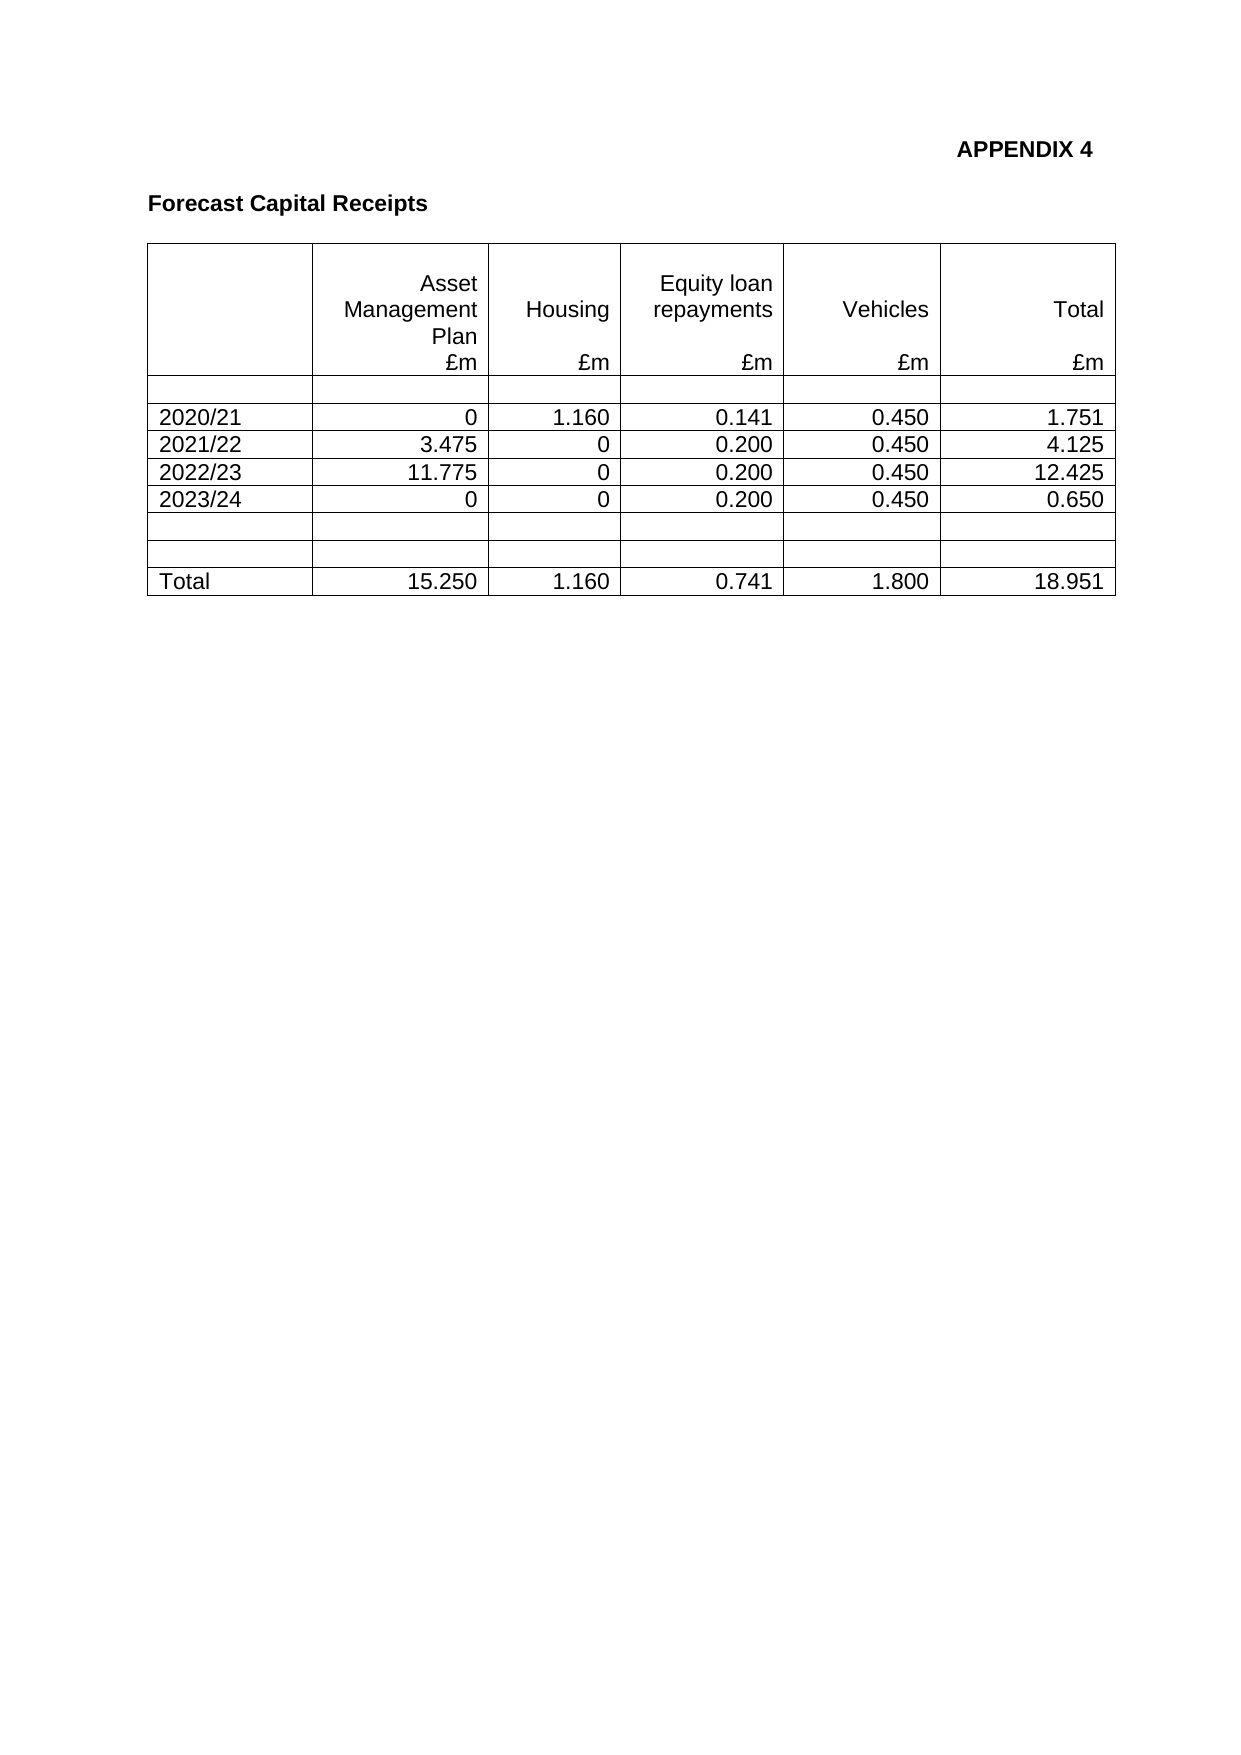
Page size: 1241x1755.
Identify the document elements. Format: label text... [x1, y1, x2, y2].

table_cell 1.160 [489, 404, 620, 430]
table_cell [941, 376, 1115, 403]
table_cell 2020/21 [148, 404, 312, 430]
table_cell 11.775 [313, 459, 488, 485]
table_cell 0.200 [621, 431, 783, 457]
table_cell 0.450 [784, 486, 940, 512]
table_cell [941, 513, 1115, 540]
table_cell 0.200 [621, 486, 783, 512]
table_cell [621, 513, 783, 540]
table_cell [313, 376, 488, 403]
table_cell [784, 376, 940, 403]
text APPENDIX 4 [148, 130, 1093, 163]
table_cell 1.800 [784, 568, 940, 594]
table_cell 0.450 [784, 404, 940, 430]
table_cell 0.650 [941, 486, 1115, 512]
table_header Vehicles £m [784, 244, 940, 375]
table_cell 0 [489, 431, 620, 457]
table_header Asset Management Plan £m [313, 244, 488, 375]
table_cell 1.751 [941, 404, 1115, 430]
table_cell [148, 541, 312, 567]
table_header Total £m [941, 244, 1115, 375]
table_cell 1.160 [489, 568, 620, 594]
table_cell [148, 376, 312, 403]
table_cell 3.475 [313, 431, 488, 457]
table_header Housing £m [489, 244, 620, 375]
table_cell [621, 376, 783, 403]
table_cell 15.250 [313, 568, 488, 594]
table_cell 0.741 [621, 568, 783, 594]
table_cell 4.125 [941, 431, 1115, 457]
table_cell [941, 541, 1115, 567]
table_cell 18.951 [941, 568, 1115, 594]
table_header Equity loan repayments £m [621, 244, 783, 375]
table_cell 0 [313, 404, 488, 430]
table_cell [148, 513, 312, 540]
table_cell 0.141 [621, 404, 783, 430]
table_cell [784, 513, 940, 540]
table_header [148, 244, 312, 375]
table_cell Total [148, 568, 312, 594]
table_cell [313, 541, 488, 567]
table_cell [489, 541, 620, 567]
table_cell [489, 376, 620, 403]
table_cell 0.200 [621, 459, 783, 485]
table_cell 2023/24 [148, 486, 312, 512]
table_cell 12.425 [941, 459, 1115, 485]
table_cell 0 [489, 459, 620, 485]
table_cell [489, 513, 620, 540]
table_cell 0.450 [784, 431, 940, 457]
table_cell [621, 541, 783, 567]
table_cell [784, 541, 940, 567]
table_cell 2022/23 [148, 459, 312, 485]
table_cell 2021/22 [148, 431, 312, 457]
table_cell 0 [489, 486, 620, 512]
text Forecast Capital Receipts [148, 190, 1093, 216]
table_cell [313, 513, 488, 540]
table_cell 0.450 [784, 459, 940, 485]
table_cell 0 [313, 486, 488, 512]
